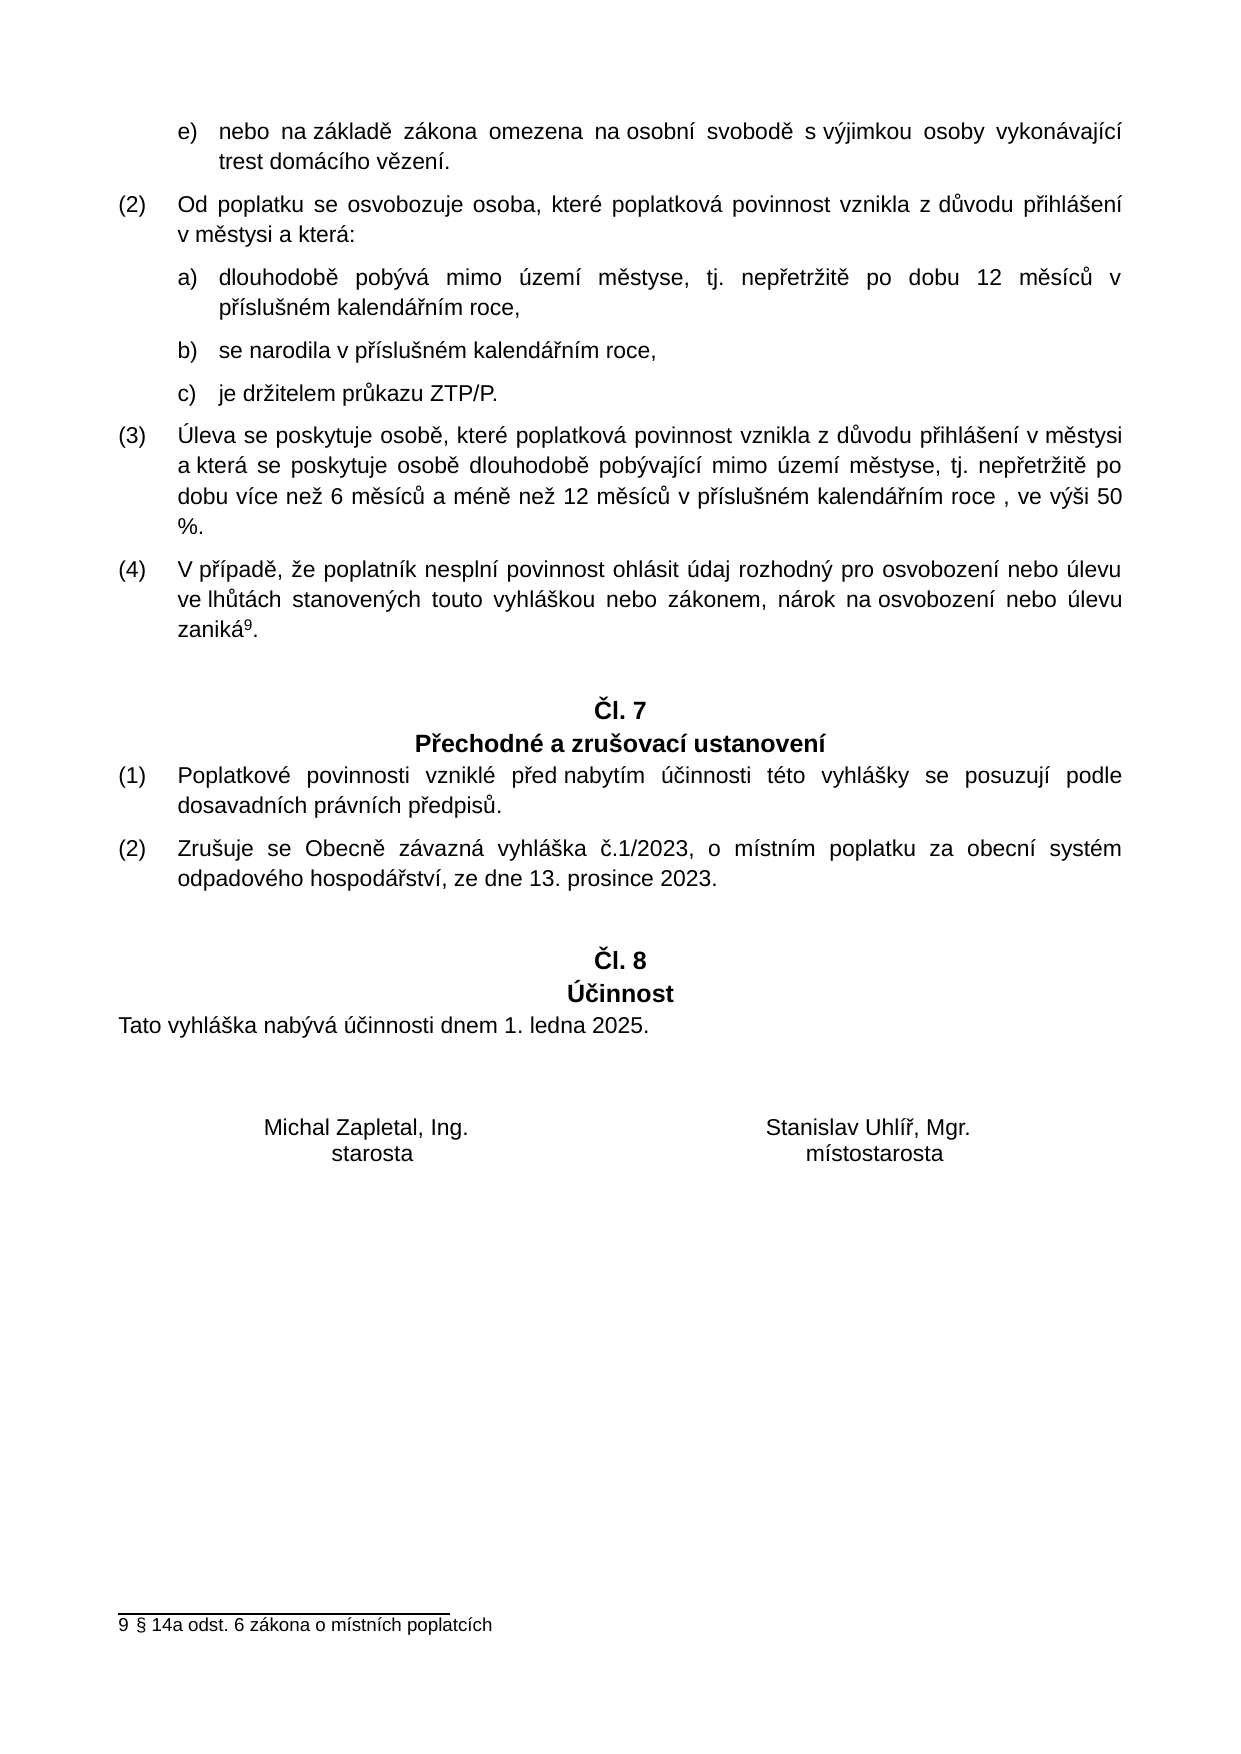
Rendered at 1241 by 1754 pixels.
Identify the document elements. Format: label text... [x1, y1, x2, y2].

subtitle Čl. 7 Přechodné a zrušovací ustanovení [118, 696, 1122, 758]
table_header Michal Zapletal, Ing. starosta [118, 1054, 620, 1172]
list se narodila v příslušném kalendářním roce, [177, 337, 1122, 363]
list Poplatkové povinnosti vzniklé před nabytím účinnosti této vyhlášky se posuzují podle dosavadních právních předpisů. [118, 762, 1122, 819]
list nebo na základě zákona omezena na osobní svobodě s výjimkou osoby vykonávající trest domácího vězení. [177, 118, 1122, 175]
table_cell [620, 1173, 1122, 1291]
text Tato vyhláška nabývá účinnosti dnem 1. ledna 2025. [118, 1012, 1122, 1038]
list dlouhodobě pobývá mimo území městyse, tj. nepřetržitě po dobu 12 měsíců v příslušném kalendářním roce, [177, 264, 1122, 321]
list je držitelem průkazu ZTP/P. [177, 379, 1122, 406]
table_header Stanislav Uhlíř, Mgr. místostarosta [620, 1054, 1122, 1172]
list Zrušuje se Obecně závazná vyhláška č.1/2023, o místním poplatku za obecní systém odpadového hospodářství, ze dne 13. prosince 2023. [118, 835, 1122, 892]
list V případě, že poplatník nesplní povinnost ohlásit údaj rozhodný pro osvobození nebo úlevu ve lhůtách stanovených touto vyhláškou nebo zákonem, nárok na osvobození nebo úlevu zaniká. [118, 556, 1122, 642]
list Od poplatku se osvobozuje osoba, které poplatková povinnost vznikla z důvodu přihlášení v městysi a která: [118, 191, 1122, 248]
list § 14a odst. 6 zákona o místních poplatcích [118, 1614, 1122, 1635]
subtitle Čl. 8 Účinnost [118, 946, 1122, 1007]
table_cell [118, 1173, 620, 1291]
list Úleva se poskytuje osobě, které poplatková povinnost vznikla z důvodu přihlášení v městysi a která se poskytuje osobě dlouhodobě pobývající mimo území městyse, tj. nepřetržitě po dobu více než 6 měsíců a méně než 12 měsíců v příslušném kalendářním roce , ve výši 50 %. [118, 422, 1122, 539]
